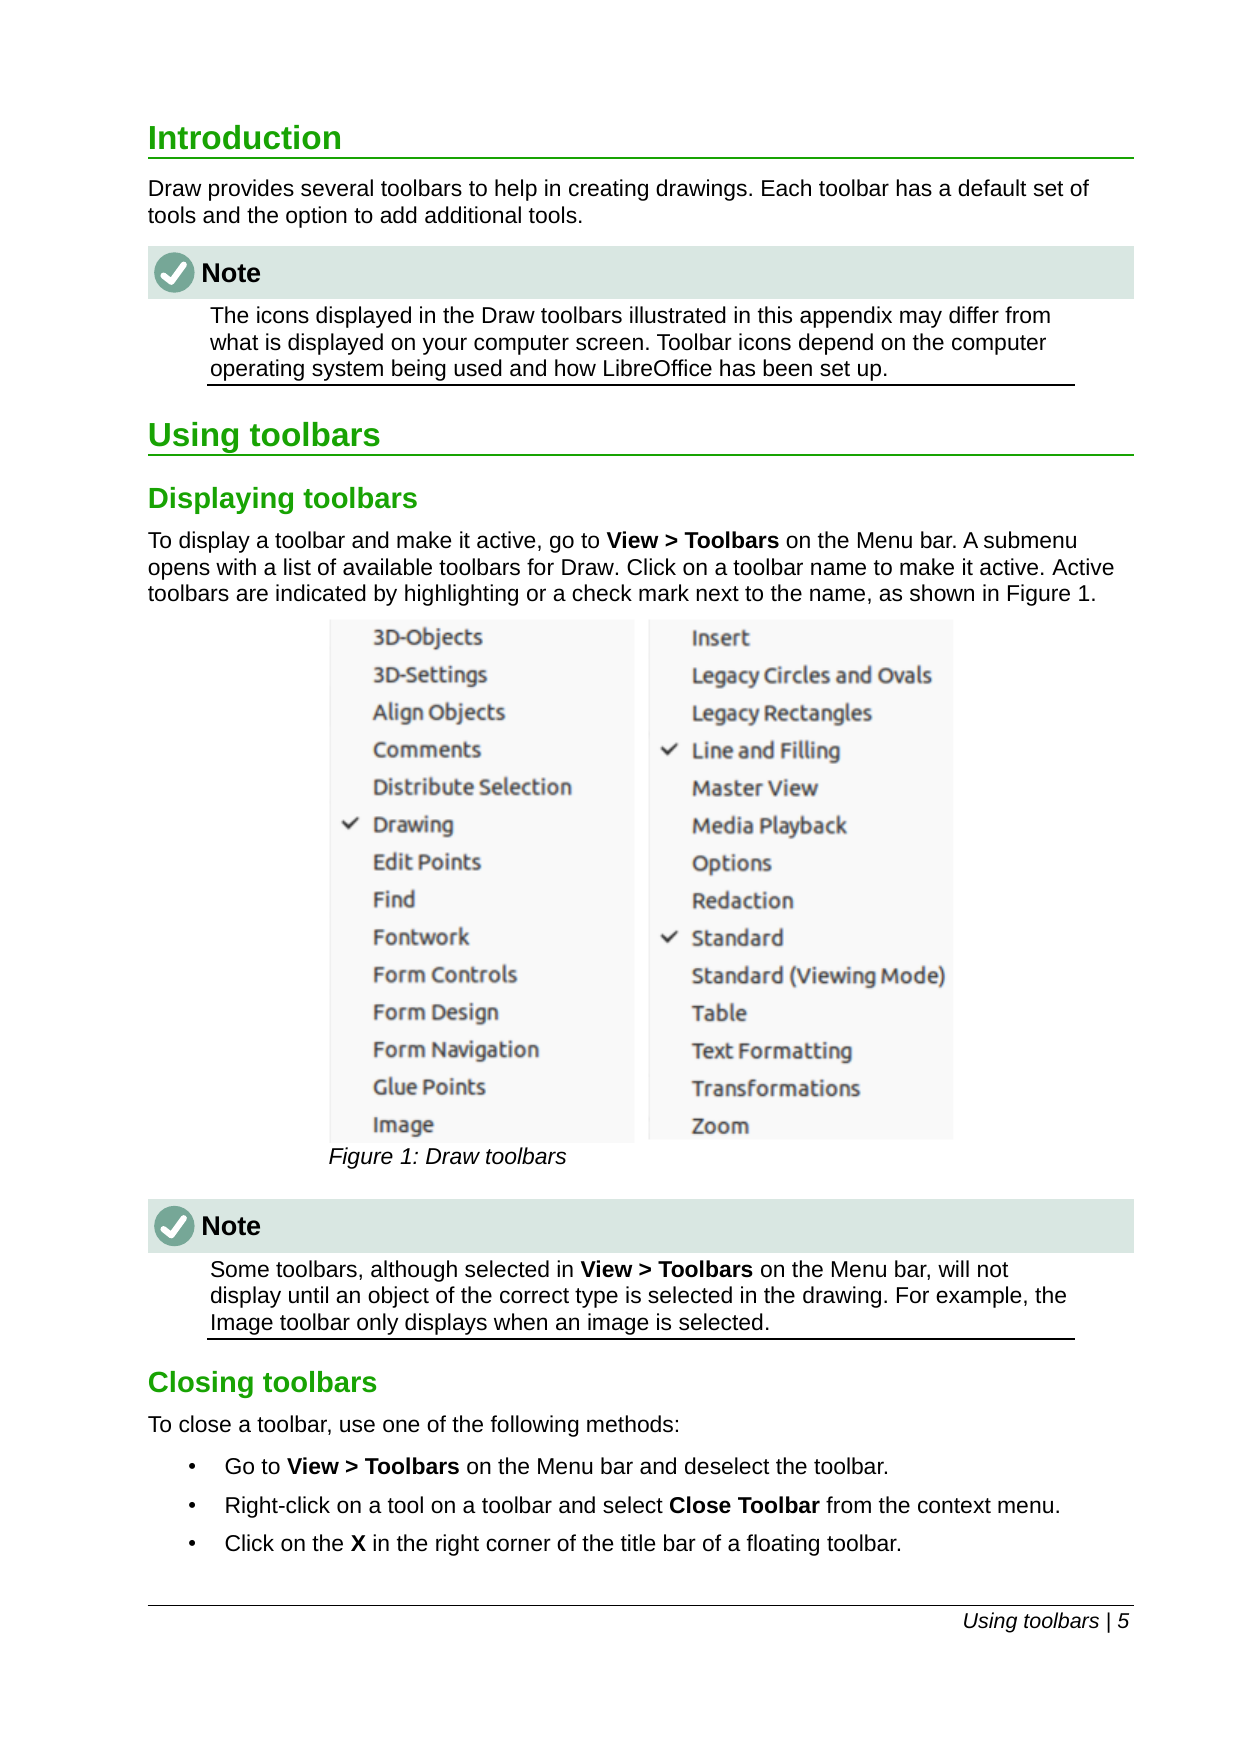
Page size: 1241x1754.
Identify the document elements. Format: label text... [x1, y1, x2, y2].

text Figure 1: Draw toolbars [328, 1143, 953, 1169]
picture [328, 618, 954, 1143]
subtitle Displaying toolbars [148, 481, 1134, 514]
text To display a toolbar and make it active, go to View > Toolbars on the Menu bar. A submenu opens with a list of available toolbars for Draw. Click on a toolbar name to make it active. Active toolbars are indicated by highlighting or a check mark next to the name, as shown in Figure 1. [148, 527, 1134, 606]
list Right-click on a tool on a toolbar and select Close Toolbar from the context menu. [185, 1489, 1134, 1518]
text Draw provides several toolbars to help in creating drawings. Each toolbar has a default set of tools and the option to add additional tools. [148, 175, 1134, 228]
subtitle Note [148, 1199, 1134, 1253]
text The icons displayed in the Draw toolbars illustrated in this appendix may differ from what is displayed on your computer screen. Toolbar icons depend on the computer operating system being used and how LibreOffice has been set up. [207, 299, 1075, 384]
list Go to View > Toolbars on the Menu bar and deselect the toolbar. [185, 1450, 1134, 1479]
subtitle Closing toolbars [148, 1365, 1134, 1398]
subtitle Introduction [148, 118, 1134, 157]
list Click on the X in the right corner of the title bar of a floating toolbar. [185, 1527, 1134, 1560]
text To close a toolbar, use one of the following methods: [148, 1411, 1134, 1437]
subtitle Note [148, 246, 1134, 299]
text Some toolbars, although selected in View > Toolbars on the Menu bar, will not display until an object of the correct type is selected in the drawing. For example, the Image toolbar only displays when an image is selected. [207, 1253, 1075, 1338]
subtitle Using toolbars [148, 416, 1134, 454]
